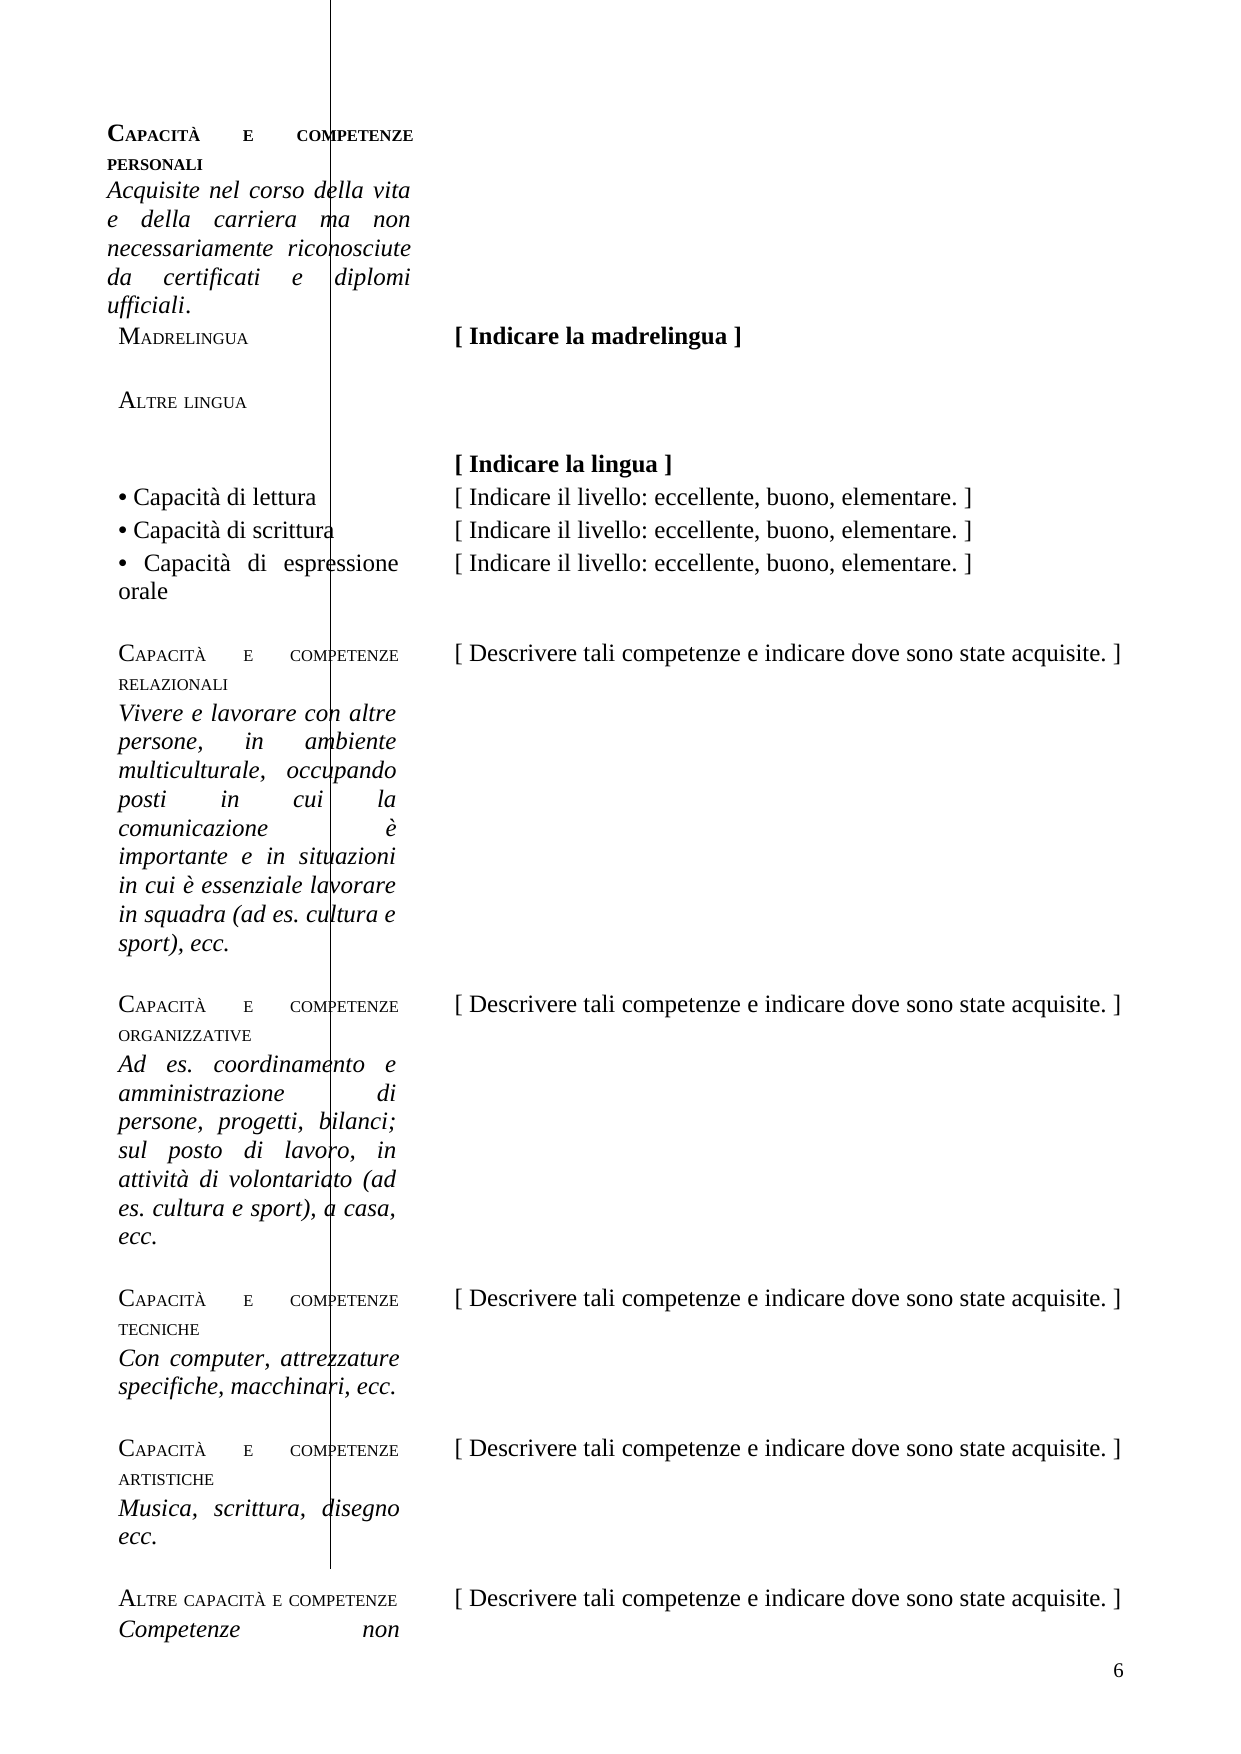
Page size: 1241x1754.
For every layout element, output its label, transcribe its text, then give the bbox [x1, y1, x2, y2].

table_header Capacità e competenze organizzative Ad es. coordinamento e amministrazione di persone, progetti, bilanci; sul posto di lavoro, in attività di volontariato (ad es. cultura e sport), a casa, ecc. [107, 987, 330, 1252]
table_header Capacità e competenze tecniche Con computer, attrezzature specifiche, macchinari, ecc. [331, 1281, 413, 1402]
table_cell • Capacità di espressione orale [331, 546, 413, 607]
table_header Capacità e competenze artistiche Musica, scrittura, disegno ecc. [331, 1431, 413, 1552]
table_header [ Descrivere tali competenze e indicare dove sono state acquisite. ] [443, 636, 1196, 958]
table_cell • Capacità di scrittura [331, 513, 413, 546]
table_cell • Capacità di espressione orale [107, 546, 330, 607]
table_header [331, 385, 413, 414]
table_cell Madrelingua [107, 319, 330, 352]
table_cell [ Indicare il livello: eccellente, buono, elementare. ] [443, 480, 1196, 513]
table_cell • Capacità di scrittura [107, 513, 330, 546]
table_header [414, 447, 443, 480]
table_cell [414, 480, 443, 513]
table_header [331, 447, 413, 480]
table_cell [414, 546, 443, 607]
table_header [ Descrivere tali competenze e indicare dove sono state acquisite. ] [443, 1281, 1196, 1402]
table_cell [ Indicare il livello: eccellente, buono, elementare. ] [443, 546, 1196, 607]
table_header [ Descrivere tali competenze e indicare dove sono state acquisite. ] [443, 987, 1196, 1252]
table_header [414, 1281, 443, 1402]
table_header Capacità e competenze relazionali Vivere e lavorare con altre persone, in ambiente multiculturale, occupando posti in cui la comunicazione è importante e in situazioni in cui è essenziale lavorare in squadra (ad es. cultura e sport), ecc. [107, 636, 330, 958]
table_header [414, 636, 443, 958]
table_cell • Capacità di lettura [107, 480, 330, 513]
table_header Capacità e competenze tecniche Con computer, attrezzature specifiche, macchinari, ecc. [107, 1281, 330, 1402]
table_header Capacità e competenze relazionali Vivere e lavorare con altre persone, in ambiente multiculturale, occupando posti in cui la comunicazione è importante e in situazioni in cui è essenziale lavorare in squadra (ad es. cultura e sport), ecc. [331, 636, 413, 958]
table_cell Capacità e competenze personali Acquisite nel corso della vita e della carriera ma non necessariamente riconosciute da certificati e diplomi ufficiali. [331, 118, 413, 319]
table_header [ Descrivere tali competenze e indicare dove sono state acquisite. ] [443, 1581, 1196, 1643]
table_header [107, 447, 330, 480]
table_header [414, 1431, 443, 1552]
table_cell Capacità e competenze personali Acquisite nel corso della vita e della carriera ma non necessariamente riconosciute da certificati e diplomi ufficiali. [107, 118, 330, 319]
table_cell [ Indicare il livello: eccellente, buono, elementare. ] [443, 513, 1196, 546]
table_cell [414, 513, 443, 546]
table_cell [414, 319, 443, 352]
table_cell [331, 480, 413, 513]
table_header Altre lingua [107, 385, 330, 414]
table_header [ Descrivere tali competenze e indicare dove sono state acquisite. ] [443, 1431, 1196, 1552]
table_cell [414, 118, 1196, 319]
table_header [ Indicare la lingua ] [443, 447, 1196, 480]
table_cell [ Indicare la madrelingua ] [443, 319, 1196, 352]
table_header [414, 987, 443, 1252]
table_cell [331, 319, 413, 352]
table_header [414, 1581, 443, 1643]
table_header Capacità e competenze artistiche Musica, scrittura, disegno ecc. [107, 1431, 330, 1552]
table_header Altre capacità e competenze Competenze non [107, 1581, 413, 1643]
table_header Capacità e competenze organizzative Ad es. coordinamento e amministrazione di persone, progetti, bilanci; sul posto di lavoro, in attività di volontariato (ad es. cultura e sport), a casa, ecc. [331, 987, 413, 1252]
